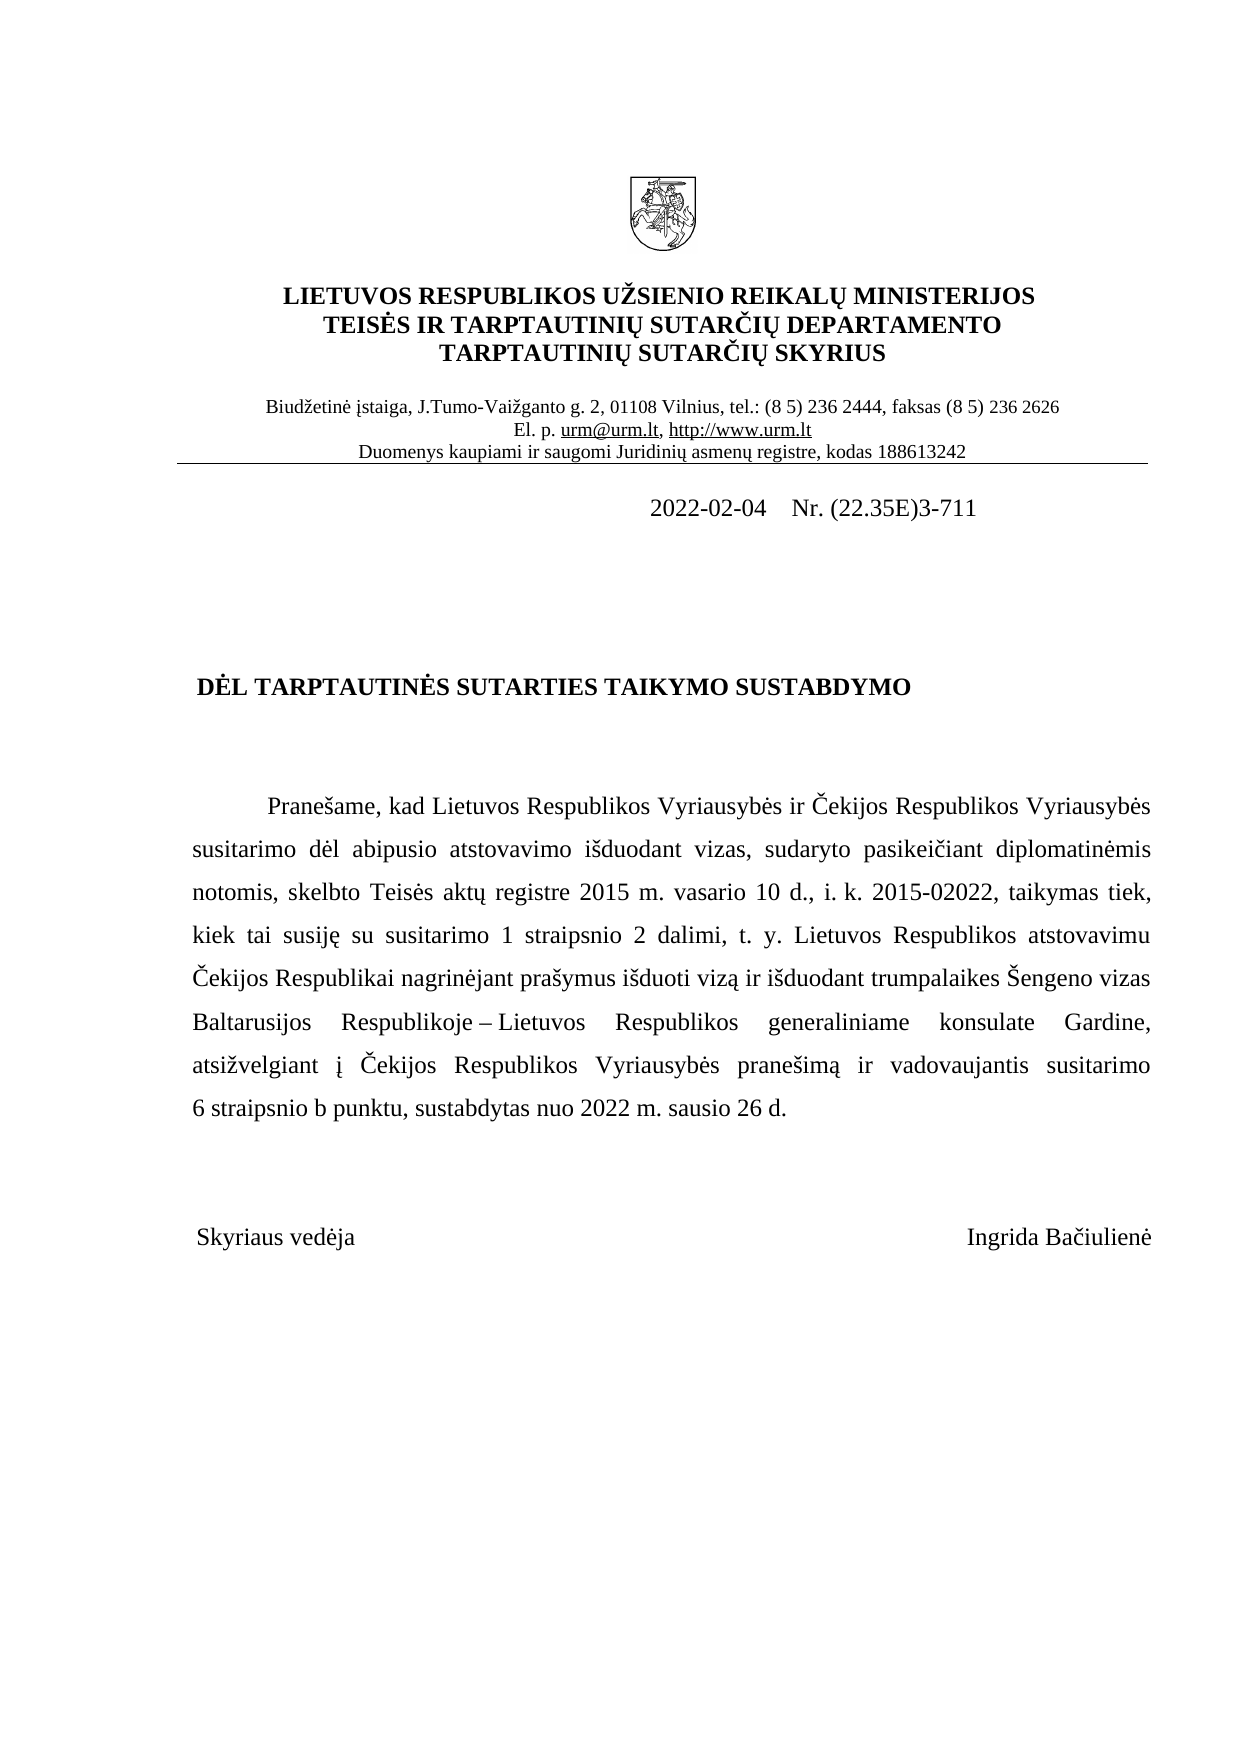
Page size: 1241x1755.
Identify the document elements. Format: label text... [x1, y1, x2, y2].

table_header Ingrida Bačiulienė [798, 1222, 1152, 1251]
table_header LIETUVOS RESPUBLIKOS UŽSIENIO REIKALŲ MINISTERIJOS TEISĖS IR TARPTAUTINIŲ SUTARČIŲ DEPARTAMENTo Tarptautinių sutarčių skyrius Biudžetinė įstaiga, J.Tumo-Vaižganto g. 2, 01108 Vilnius, tel.: (8 5) 236 2444, faksas (8 5) 236 2626 El. p. urm@urm.lt, http://www.urm.lt Duomenys kaupiami ir saugomi Juridinių asmenų registre, kodas 188613242 [177, 118, 1148, 463]
table_header [177, 464, 1148, 493]
table_header [1148, 118, 1153, 493]
table_cell 2022-02-04 Nr. (22.35E)3-711 [650, 493, 1153, 672]
table_header Skyriaus vedėja [196, 1222, 664, 1251]
text Pranešame, kad Lietuvos Respublikos Vyriausybės ir Čekijos Respublikos Vyriausybės susitarimo dėl abipusio atstovavimo išduodant vizas, sudaryto pasikeičiant diplomatinėmis notomis, skelbto Teisės aktų registre 2015 m. vasario 10 d., i. k. 2015-02022, taikymas tiek, kiek tai susiję su susitarimo 1 straipsnio 2 dalimi, t. y. Lietuvos Respublikos atstovavimu Čekijos Respublikai nagrinėjant prašymus išduoti vizą ir išduodant trumpalaikes Šengeno vizas Baltarusijos Respublikoje – Lietuvos Respublikos generaliniame konsulate Gardine, atsižvelgiant į Čekijos Respublikos Vyriausybės pranešimą ir vadovaujantis susitarimo 6 straipsnio b punktu, sustabdytas nuo 2022 m. sausio 26 d. [192, 791, 1152, 1122]
table_cell [177, 493, 182, 672]
table_cell [177, 672, 182, 762]
table_cell [182, 493, 650, 672]
table_header [665, 1222, 798, 1251]
table_cell DĖL TARPTAUTINĖS SUTARTIES TAIKYMO SUSTABDYMO [182, 672, 1153, 762]
